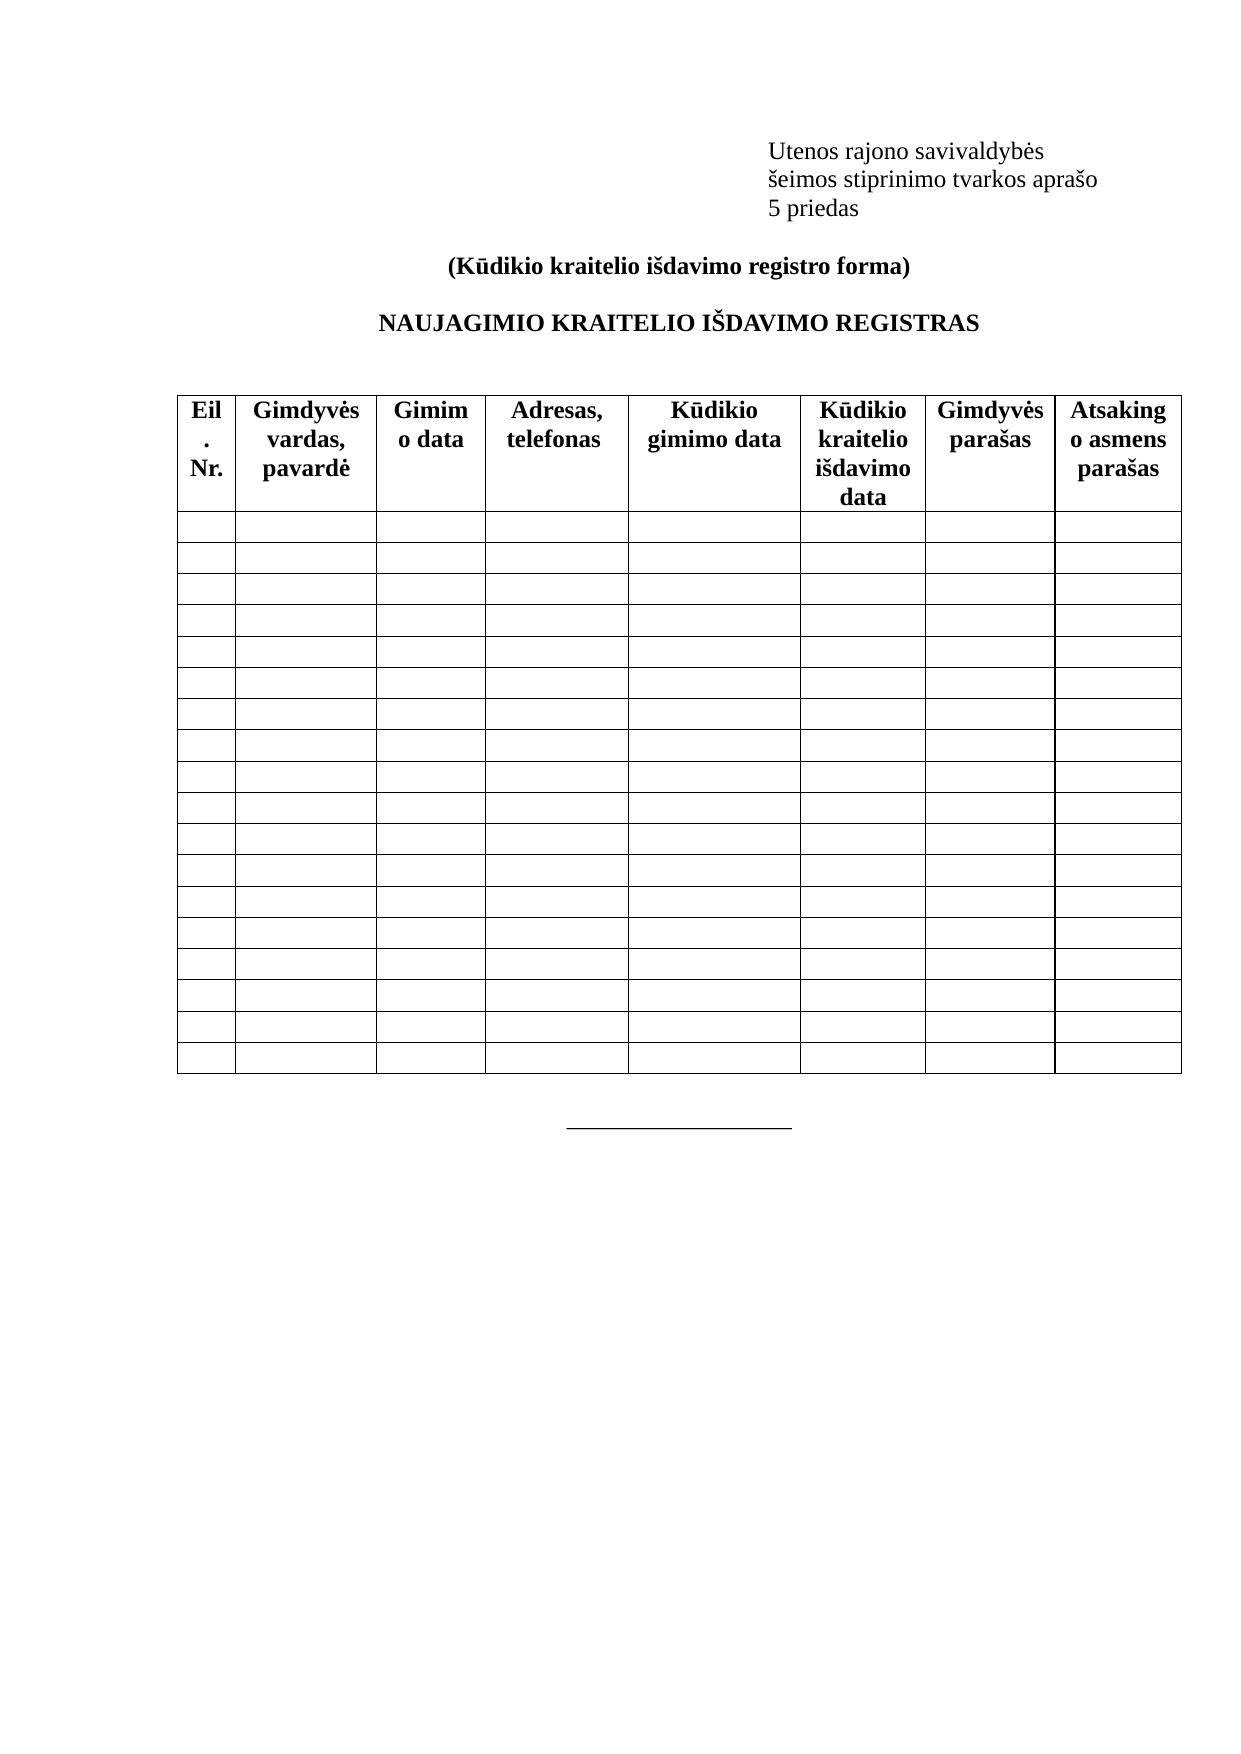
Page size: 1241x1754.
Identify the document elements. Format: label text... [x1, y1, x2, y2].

table_cell [236, 637, 376, 667]
table_header Adresas, telefonas [486, 396, 628, 511]
table_cell [377, 730, 485, 761]
table_cell [236, 605, 376, 636]
table_cell [629, 793, 800, 823]
table_cell [178, 980, 235, 1011]
table_cell [236, 543, 376, 573]
table_cell [926, 918, 1054, 948]
table_cell [486, 1043, 628, 1073]
table_cell [926, 730, 1054, 761]
table_cell [178, 512, 235, 542]
table_cell [926, 637, 1054, 667]
table_cell [629, 887, 800, 917]
table_cell [801, 793, 925, 823]
table_cell [1056, 949, 1181, 979]
table_cell [1056, 730, 1181, 761]
table_cell [629, 512, 800, 542]
table_cell [926, 793, 1054, 823]
table_cell [629, 1012, 800, 1042]
table_cell [486, 793, 628, 823]
table_cell [486, 637, 628, 667]
table_cell [377, 949, 485, 979]
table_cell [801, 668, 925, 698]
table_cell [1056, 824, 1181, 854]
table_cell [926, 949, 1054, 979]
table_cell [236, 512, 376, 542]
table_cell [1056, 918, 1181, 948]
table_cell [178, 699, 235, 729]
table_cell [178, 1012, 235, 1042]
table_cell [377, 762, 485, 792]
table_cell [801, 543, 925, 573]
table_cell [1056, 637, 1181, 667]
table_cell [178, 1043, 235, 1073]
table_cell [629, 1043, 800, 1073]
table_cell [486, 918, 628, 948]
table_header Atsakingo asmens parašas [1056, 396, 1181, 511]
table_cell [178, 543, 235, 573]
text (Kūdikio kraitelio išdavimo registro forma) [177, 251, 1181, 279]
table_cell [236, 824, 376, 854]
table_cell [801, 699, 925, 729]
table_cell [377, 1043, 485, 1073]
text __________________ [177, 1103, 1181, 1132]
table_cell [178, 887, 235, 917]
table_cell [377, 1012, 485, 1042]
table_cell [926, 887, 1054, 917]
table_cell [486, 668, 628, 698]
table_cell [926, 574, 1054, 604]
table_cell [486, 730, 628, 761]
table_cell [236, 887, 376, 917]
table_cell [486, 543, 628, 573]
table_cell [629, 824, 800, 854]
table_cell [1056, 1043, 1181, 1073]
table_cell [377, 980, 485, 1011]
table_cell [801, 980, 925, 1011]
table_cell [926, 668, 1054, 698]
table_cell [629, 762, 800, 792]
table_cell [486, 980, 628, 1011]
table_cell [801, 855, 925, 886]
table_cell [926, 762, 1054, 792]
table_cell [236, 668, 376, 698]
table_cell [629, 637, 800, 667]
table_cell [801, 730, 925, 761]
table_cell [236, 793, 376, 823]
table_cell [236, 918, 376, 948]
table_cell [801, 574, 925, 604]
table_cell [377, 887, 485, 917]
table_cell [926, 512, 1054, 542]
table_cell [926, 543, 1054, 573]
table_cell [486, 512, 628, 542]
table_cell [178, 949, 235, 979]
table_cell [178, 605, 235, 636]
table_cell [486, 574, 628, 604]
table_cell [236, 949, 376, 979]
table_cell [801, 762, 925, 792]
table_cell [178, 918, 235, 948]
table_cell [801, 637, 925, 667]
table_cell [486, 824, 628, 854]
table_cell [486, 605, 628, 636]
table_cell [486, 949, 628, 979]
table_cell [486, 1012, 628, 1042]
table_cell [629, 574, 800, 604]
table_cell [801, 824, 925, 854]
table_cell [178, 855, 235, 886]
table_cell [236, 699, 376, 729]
table_cell [486, 855, 628, 886]
table_cell [236, 574, 376, 604]
table_cell [801, 887, 925, 917]
table_cell [629, 980, 800, 1011]
table_cell [178, 793, 235, 823]
table_cell [629, 730, 800, 761]
table_cell [926, 980, 1054, 1011]
table_cell [377, 699, 485, 729]
table_cell [926, 855, 1054, 886]
table_cell [377, 512, 485, 542]
table_cell [178, 668, 235, 698]
table_cell [178, 824, 235, 854]
table_cell [236, 730, 376, 761]
table_cell [926, 824, 1054, 854]
table_header Gimimo data [377, 396, 485, 511]
table_cell [486, 699, 628, 729]
table_cell [236, 1012, 376, 1042]
table_cell [1056, 887, 1181, 917]
table_cell [1056, 512, 1181, 542]
table_cell [1056, 543, 1181, 573]
table_cell [801, 1043, 925, 1073]
table_cell [377, 574, 485, 604]
table_cell [1056, 855, 1181, 886]
table_cell [236, 1043, 376, 1073]
text Utenos rajono savivaldybės [650, 136, 1181, 164]
table_cell [926, 1012, 1054, 1042]
table_cell [377, 605, 485, 636]
table_cell [629, 949, 800, 979]
table_header Gimdyvės vardas, pavardė [236, 396, 376, 511]
table_cell [801, 918, 925, 948]
table_cell [926, 1043, 1054, 1073]
table_header Kūdikio gimimo data [629, 396, 800, 511]
text NAUJAGIMIO KRAITELIO IŠDAVIMO REGISTRAS [177, 308, 1181, 337]
text šeimos stiprinimo tvarkos aprašo [650, 164, 1181, 193]
table_cell [178, 637, 235, 667]
table_cell [1056, 574, 1181, 604]
table_cell [1056, 605, 1181, 636]
table_cell [629, 543, 800, 573]
table_cell [801, 1012, 925, 1042]
table_cell [1056, 793, 1181, 823]
table_cell [377, 637, 485, 667]
table_cell [236, 762, 376, 792]
table_header Eil. Nr. [178, 396, 235, 511]
table_cell [236, 855, 376, 886]
table_cell [377, 793, 485, 823]
table_cell [236, 980, 376, 1011]
table_cell [377, 855, 485, 886]
table_cell [801, 512, 925, 542]
table_cell [926, 699, 1054, 729]
table_cell [1056, 980, 1181, 1011]
table_cell [486, 887, 628, 917]
table_cell [801, 949, 925, 979]
text 5 priedas [650, 193, 1181, 222]
table_cell [377, 918, 485, 948]
table_cell [1056, 1012, 1181, 1042]
table_cell [629, 605, 800, 636]
table_cell [926, 605, 1054, 636]
table_cell [178, 762, 235, 792]
table_cell [629, 668, 800, 698]
table_cell [178, 730, 235, 761]
table_cell [629, 855, 800, 886]
table_header Kūdikio kraitelio išdavimo data [801, 396, 925, 511]
table_cell [1056, 668, 1181, 698]
table_cell [377, 543, 485, 573]
table_cell [178, 574, 235, 604]
table_cell [1056, 699, 1181, 729]
table_cell [801, 605, 925, 636]
table_cell [629, 699, 800, 729]
table_header Gimdyvės parašas [926, 396, 1054, 511]
table_cell [629, 918, 800, 948]
table_cell [486, 762, 628, 792]
table_cell [1056, 762, 1181, 792]
table_cell [377, 824, 485, 854]
table_cell [377, 668, 485, 698]
